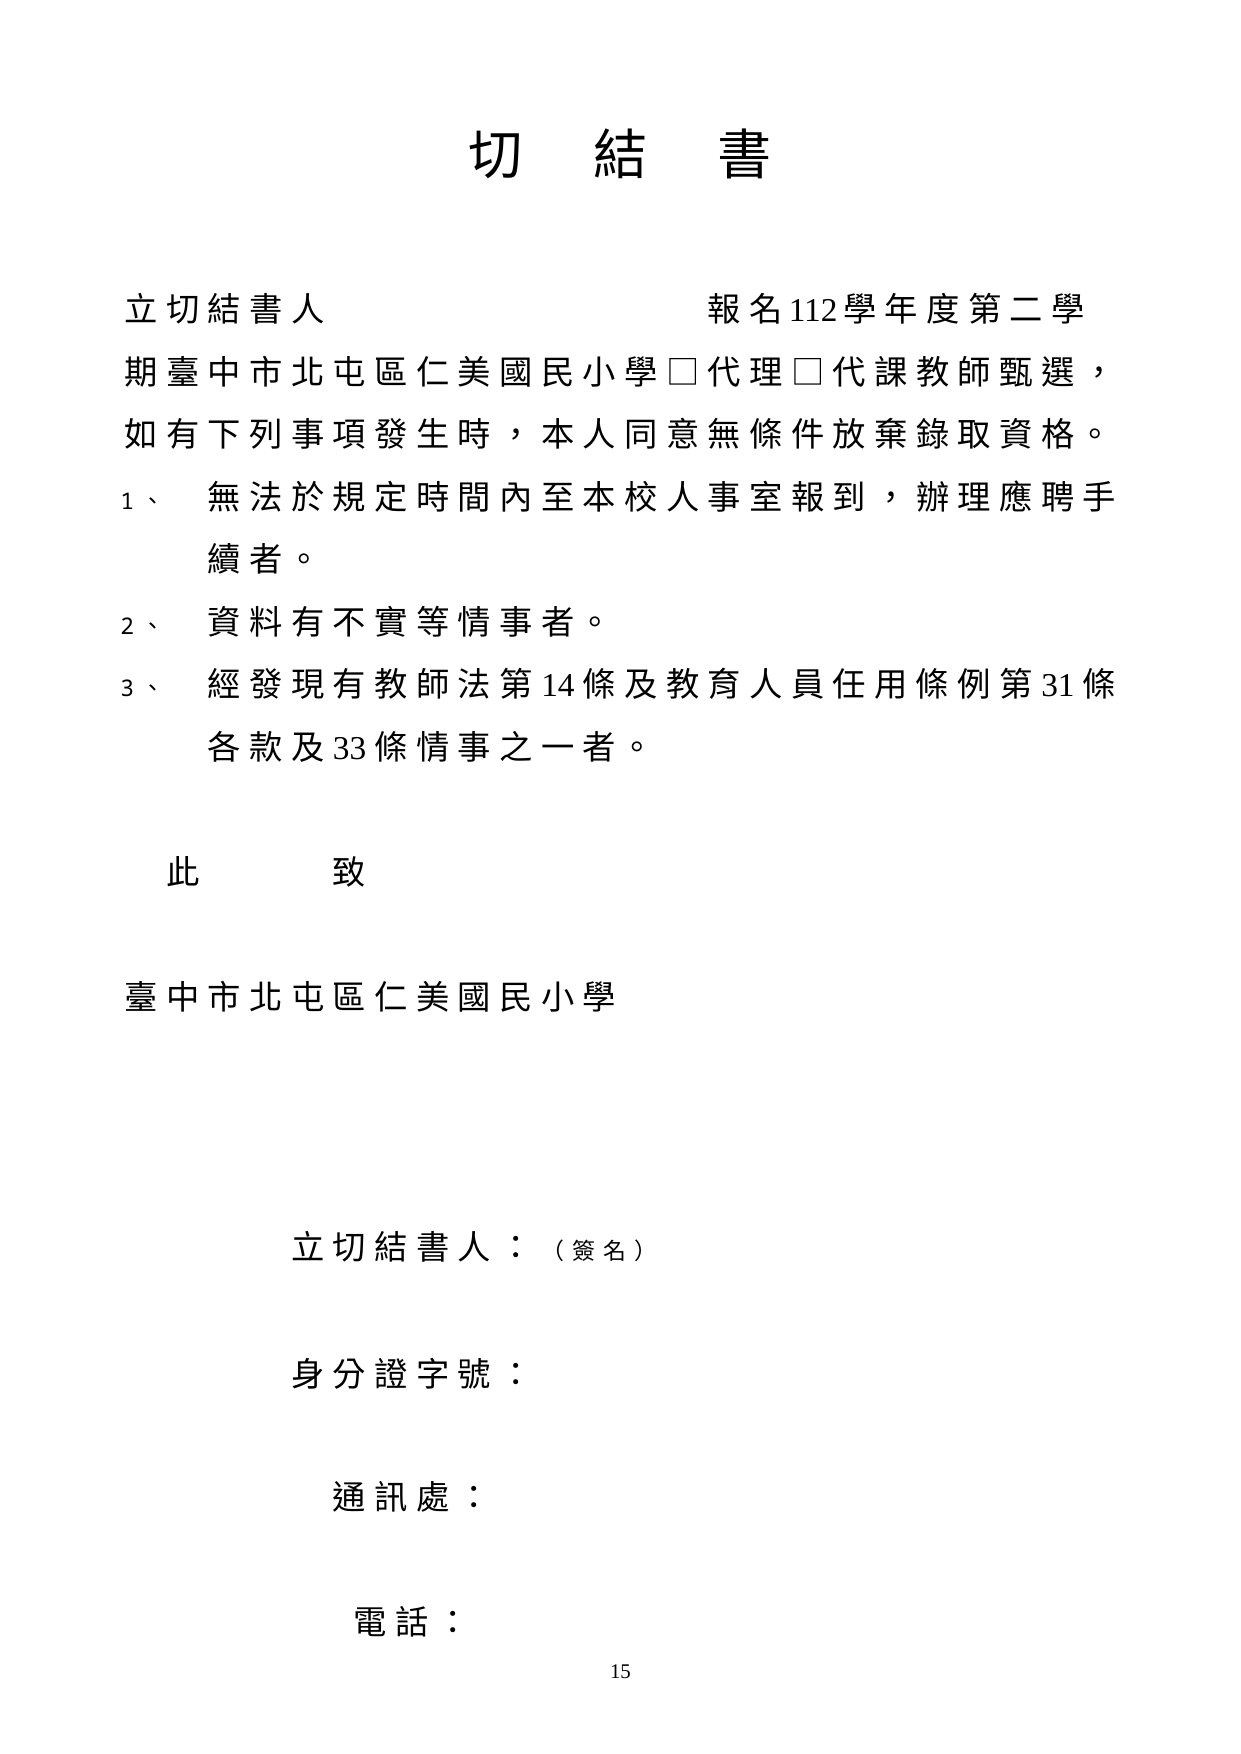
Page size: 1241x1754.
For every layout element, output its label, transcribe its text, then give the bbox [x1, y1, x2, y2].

text 切 結 書 [120, 78, 1120, 203]
text 身分證字號： [120, 1328, 1120, 1391]
list 經發現有教師法第14條及教育人員任用條例第31條各款及33條情事之一者。 [120, 641, 1120, 766]
text 通訊處： [120, 1453, 1120, 1516]
text 電話： [120, 1578, 1120, 1641]
text 此 致 [120, 828, 1120, 891]
text 立切結書人 報名112學年度第二學期臺中市北屯區仁美國民小學□代理□代課教師甄選，如有下列事項發生時，本人同意無條件放棄錄取資格。 [120, 266, 1120, 453]
text 臺中市北屯區仁美國民小學 [120, 953, 1120, 1016]
text 立切結書人：（簽名） [120, 1203, 1120, 1266]
list 無法於規定時間內至本校人事室報到，辦理應聘手續者。 [120, 453, 1120, 578]
list 資料有不實等情事者。 [120, 578, 1120, 641]
